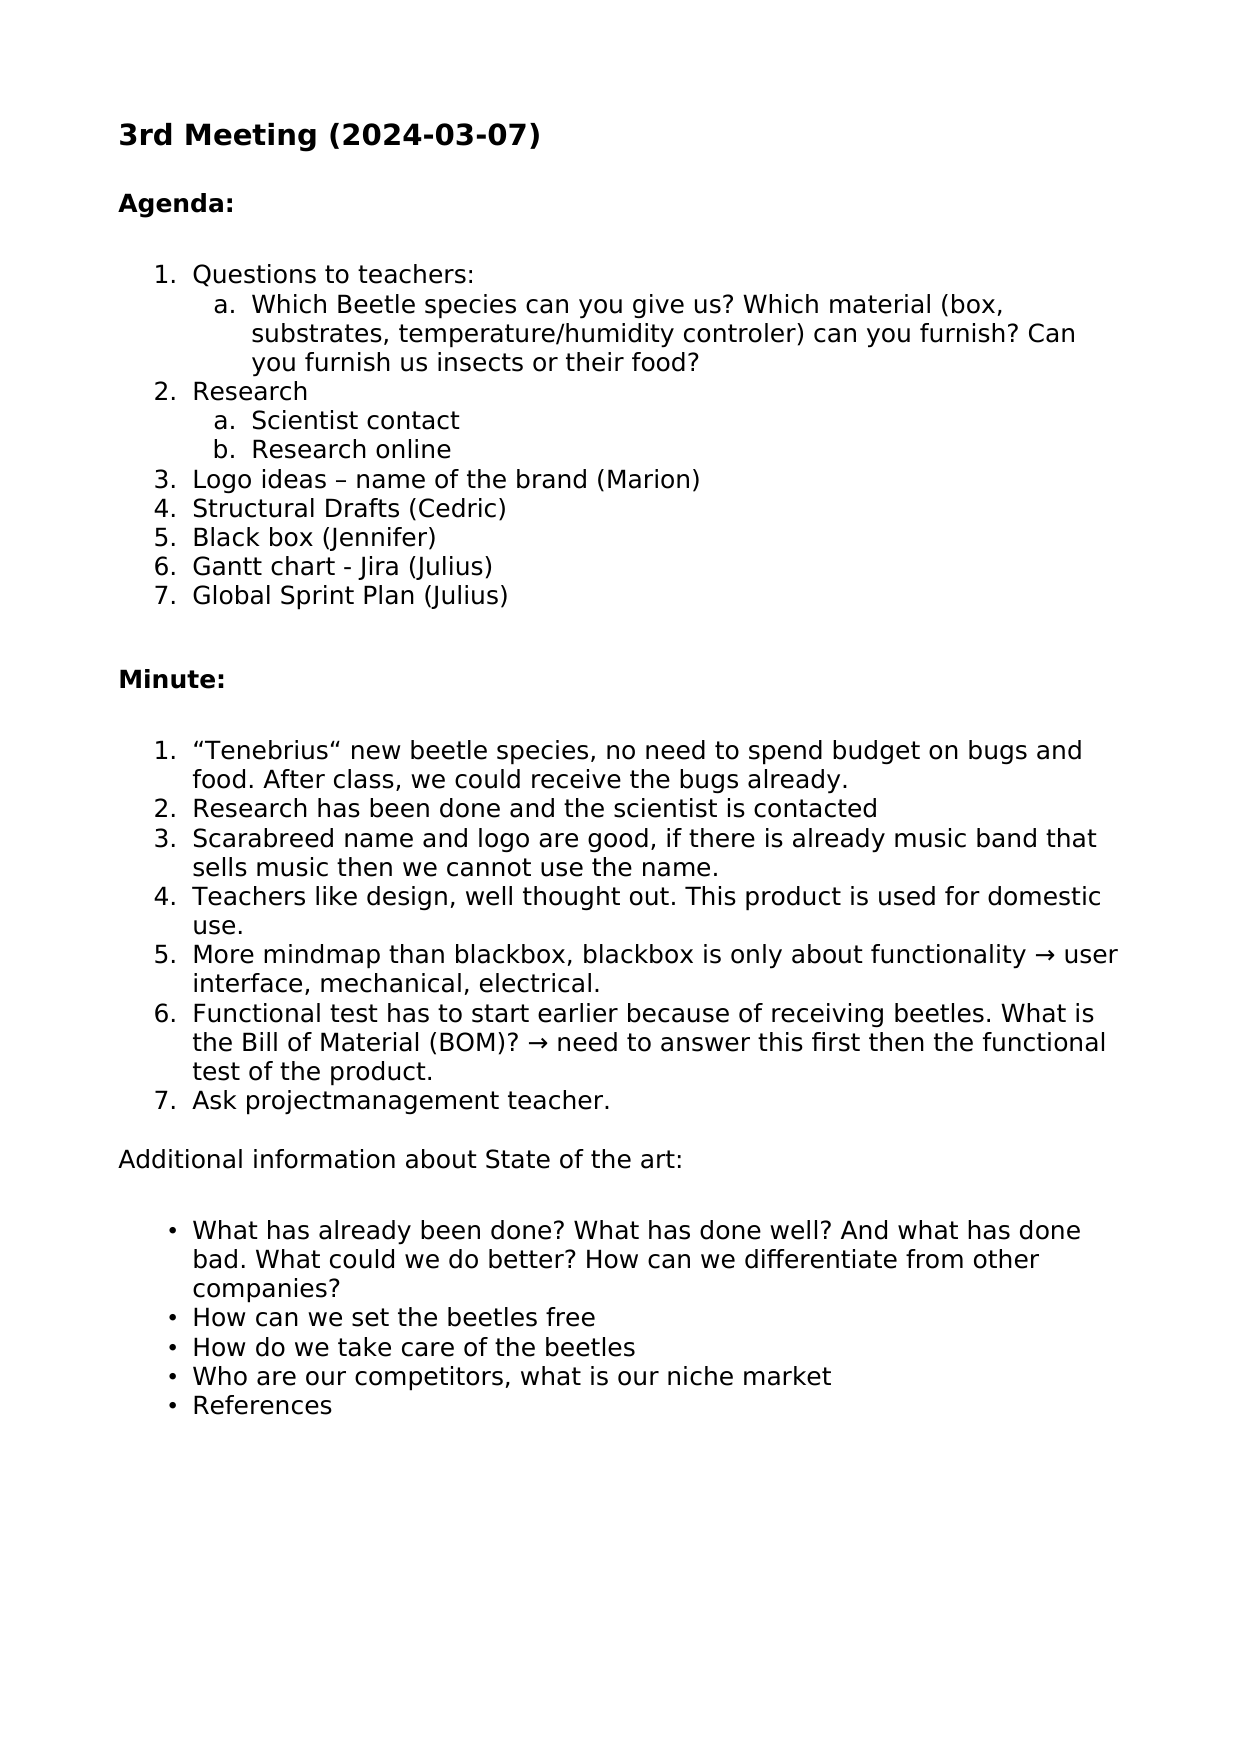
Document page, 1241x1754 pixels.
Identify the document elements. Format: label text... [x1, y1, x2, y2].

list Scarabreed name and logo are good, if there is already music band that sells music then we cannot use the name. [177, 824, 1122, 882]
list Gantt chart - Jira (Julius) [177, 552, 1122, 582]
list How can we set the beetles free [177, 1304, 1122, 1333]
subtitle 3rd Meeting (2024-03-07) [118, 118, 1122, 152]
list How do we take care of the beetles [177, 1333, 1122, 1362]
list Questions to teachers: [177, 261, 1122, 290]
subtitle Agenda: [118, 189, 1122, 219]
list Research [177, 377, 1122, 407]
text Additional information about State of the art: [118, 1145, 1122, 1174]
list Logo ideas – name of the brand (Marion) [177, 465, 1122, 494]
list Ask projectmanagement teacher. [177, 1086, 1122, 1116]
list Teachers like design, well thought out. This product is used for domestic use. [177, 882, 1122, 941]
list Structural Drafts (Cedric) [177, 494, 1122, 523]
list Research has been done and the scientist is contacted [177, 795, 1122, 824]
list Black box (Jennifer) [177, 523, 1122, 552]
list Scientist contact [236, 407, 1122, 436]
list Functional test has to start earlier because of receiving beetles. What is the Bill of Material (BOM)? → need to answer this first then the functional test of the product. [177, 999, 1122, 1086]
list References [177, 1391, 1122, 1420]
list Which Beetle species can you give us? Which material (box, substrates, temperature/humidity controler) can you furnish? Can you furnish us insects or their food? [236, 290, 1122, 377]
list Global Sprint Plan (Julius) [177, 582, 1122, 611]
list Research online [236, 436, 1122, 465]
list More mindmap than blackbox, blackbox is only about functionality → user interface, mechanical, electrical. [177, 941, 1122, 999]
subtitle Minute: [118, 665, 1122, 694]
list Who are our competitors, what is our niche market [177, 1362, 1122, 1391]
list What has already been done? What has done well? And what has done bad. What could we do better? How can we differentiate from other companies? [177, 1216, 1122, 1304]
list “Tenebrius“ new beetle species, no need to spend budget on bugs and food. After class, we could receive the bugs already. [177, 736, 1122, 795]
